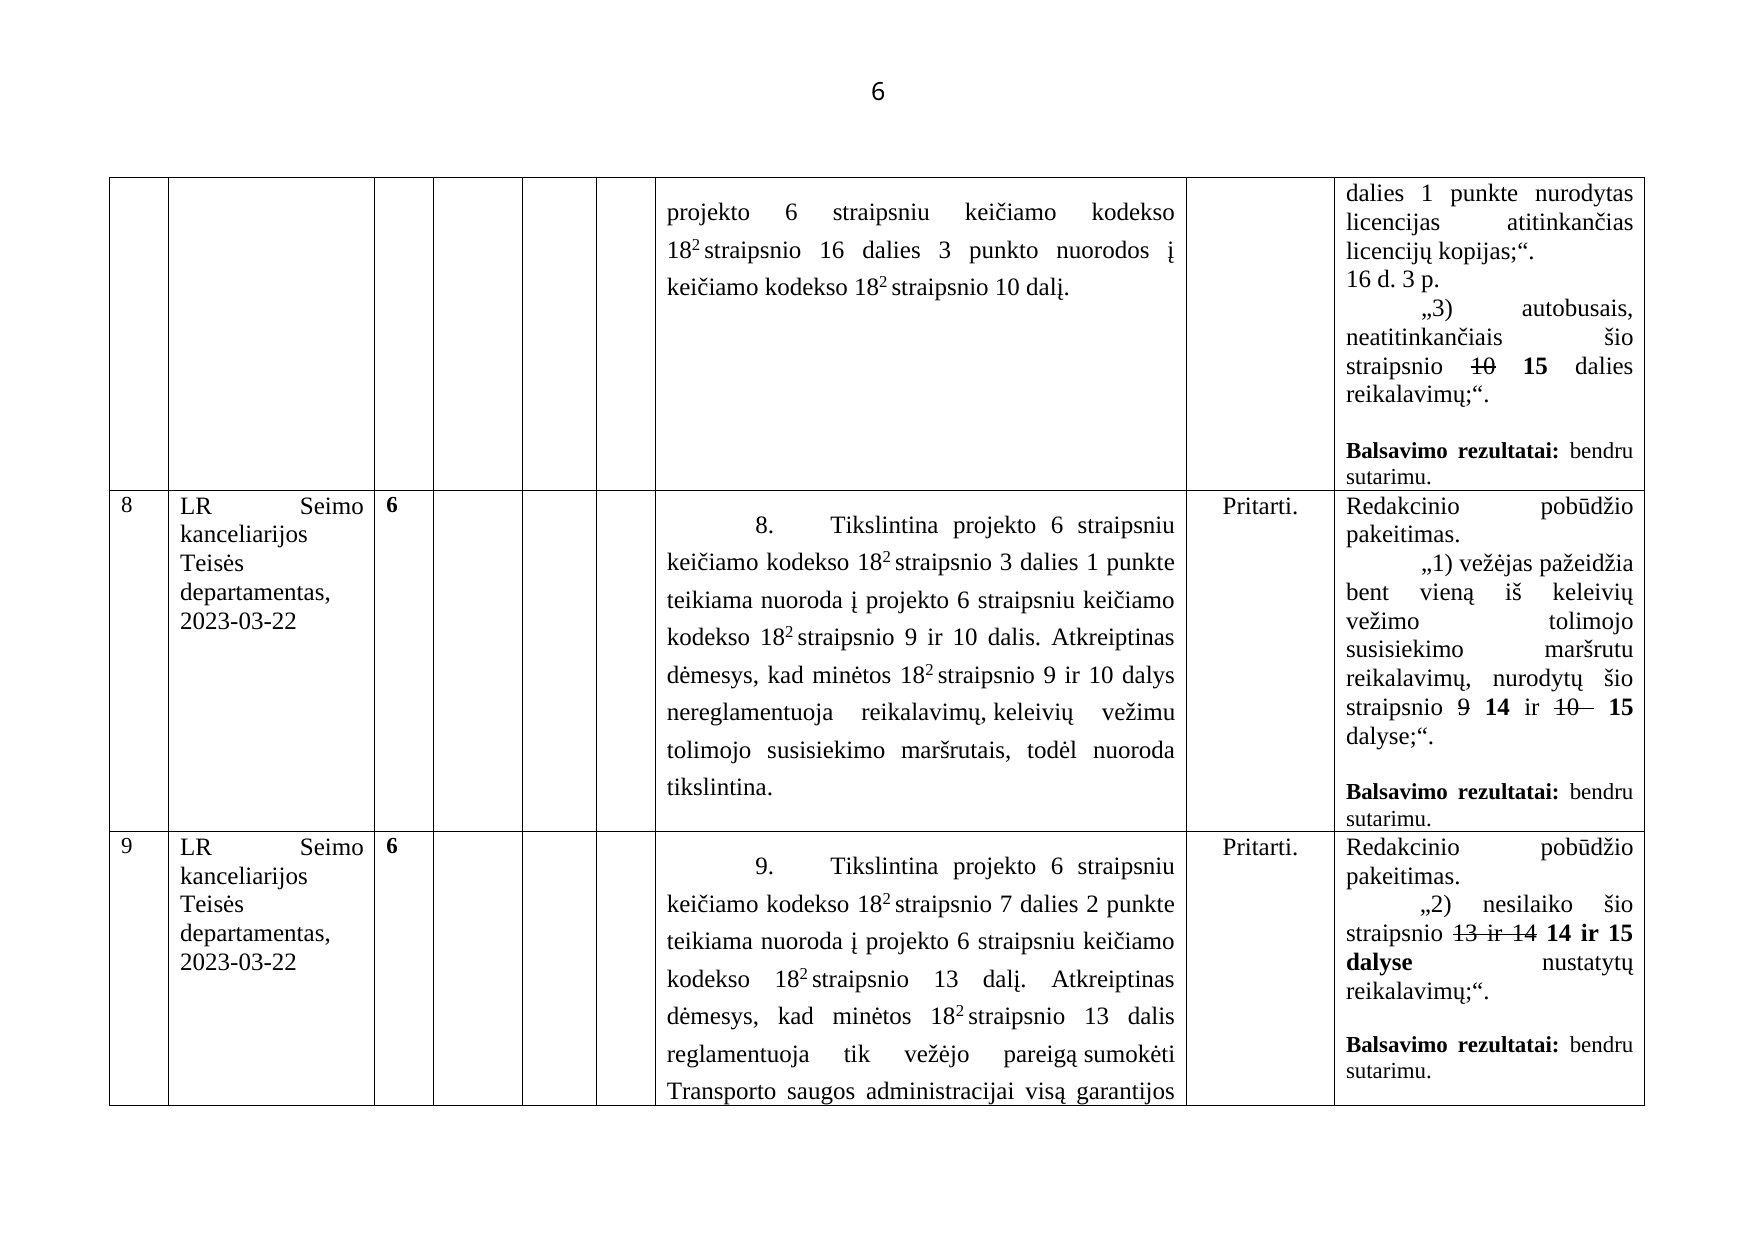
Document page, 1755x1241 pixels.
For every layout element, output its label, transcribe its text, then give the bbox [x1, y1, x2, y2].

table_cell 9 [110, 832, 168, 1105]
table_cell LR Seimo kanceliarijos Teisės departamentas, 2023-03-22 [169, 491, 374, 831]
table_cell Pritarti. [1187, 491, 1334, 831]
table_cell dalies 1 punkte nurodytas licencijas atitinkančias licencijų kopijas;“. 16 d. 3 p. „3) autobusais, neatitinkančiais šio straipsnio 10 15 dalies reikalavimų;“. Balsavimo rezultatai: bendru sutarimu. [1335, 178, 1644, 490]
table_cell [523, 178, 596, 490]
table_cell [1187, 178, 1334, 490]
table_cell LR Seimo kanceliarijos Teisės departamentas, 2023-03-22 [169, 832, 374, 1105]
table_cell Redakcinio pobūdžio pakeitimas. „1) vežėjas pažeidžia bent vieną iš keleivių vežimo tolimojo susisiekimo maršrutu reikalavimų, nurodytų šio straipsnio 9 14 ir 10 15 dalyse;“. Balsavimo rezultatai: bendru sutarimu. [1335, 491, 1644, 831]
table_cell [597, 491, 655, 831]
table_cell [434, 491, 522, 831]
table_cell Redakcinio pobūdžio pakeitimas. „2) nesilaiko šio straipsnio 13 ir 14 14 ir 15 dalyse nustatytų reikalavimų;“. Balsavimo rezultatai: bendru sutarimu. [1335, 832, 1644, 1105]
table_cell 6 [375, 832, 433, 1105]
table_cell projekto 6 straipsniu keičiamo kodekso 182 straipsnio 16 dalies 3 punkto nuorodos į keičiamo kodekso 182 straipsnio 10 dalį. [656, 178, 1186, 490]
table_cell [523, 491, 596, 831]
table_cell [434, 832, 522, 1105]
table_cell 8. Tikslintina projekto 6 straipsniu keičiamo kodekso 182 straipsnio 3 dalies 1 punkte teikiama nuoroda į projekto 6 straipsniu keičiamo kodekso 182 straipsnio 9 ir 10 dalis. Atkreiptinas dėmesys, kad minėtos 182 straipsnio 9 ir 10 dalys nereglamentuoja reikalavimų, keleivių vežimu tolimojo susisiekimo maršrutais, todėl nuoroda tikslintina. [656, 491, 1186, 831]
table_cell [523, 832, 596, 1105]
table_cell Pritarti. [1187, 832, 1334, 1105]
table_cell [375, 178, 433, 490]
table_cell [597, 178, 655, 490]
table_cell 8 [110, 491, 168, 831]
table_cell [434, 178, 522, 490]
table_cell [110, 178, 168, 490]
table_cell 9. Tikslintina projekto 6 straipsniu keičiamo kodekso 182 straipsnio 7 dalies 2 punkte teikiama nuoroda į projekto 6 straipsniu keičiamo kodekso 182 straipsnio 13 dalį. Atkreiptinas dėmesys, kad minėtos 182 straipsnio 13 dalis reglamentuoja tik vežėjo pareigą sumokėti Transporto saugos administracijai visą garantijos [656, 832, 1186, 1105]
table_cell 6 [375, 491, 433, 831]
table_cell [169, 178, 374, 490]
table_cell [597, 832, 655, 1105]
